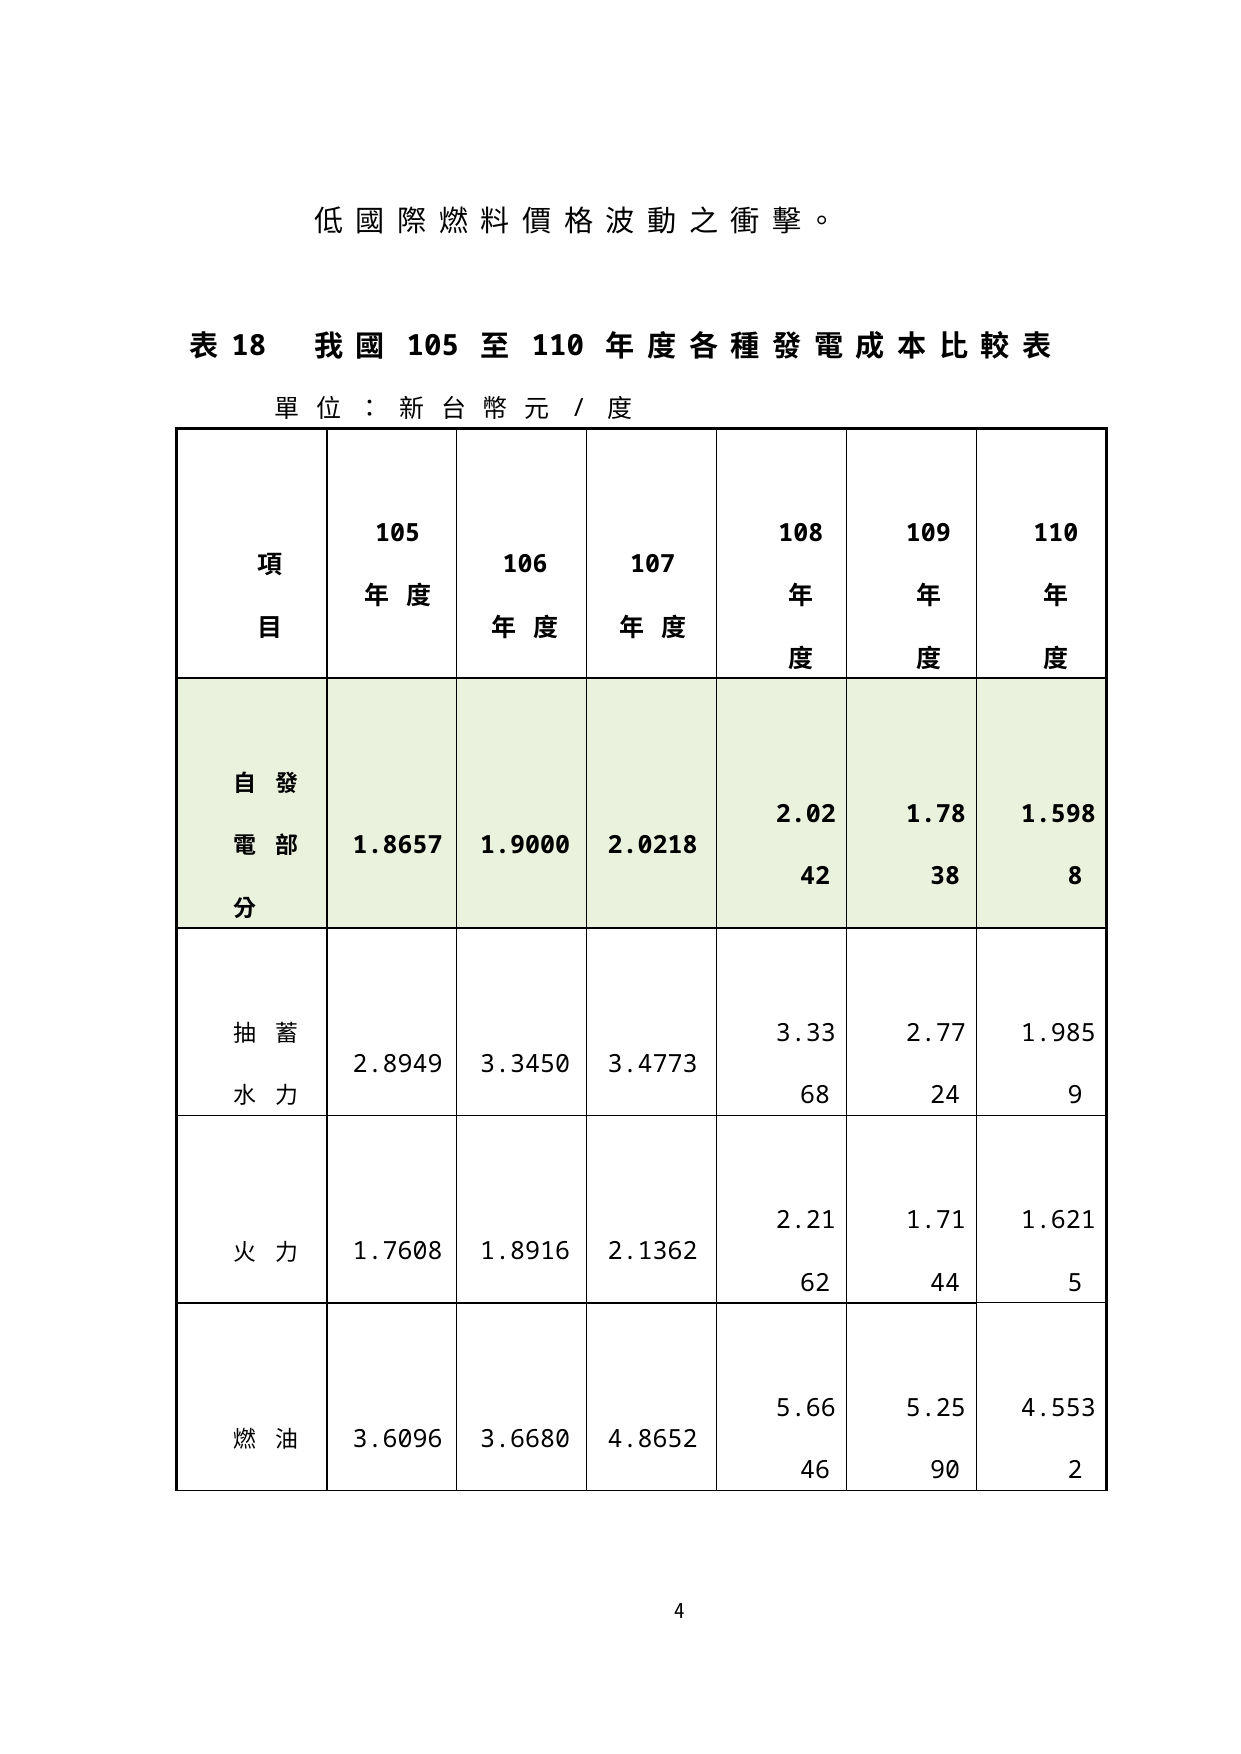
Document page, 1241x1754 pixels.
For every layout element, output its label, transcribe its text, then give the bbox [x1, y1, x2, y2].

text 表18 我國105至110年度各種發電成本比較表 單位：新台幣元/度 [165, 302, 1058, 427]
table_cell 3.6096 [328, 1304, 456, 1490]
table_header 106年度 [457, 430, 586, 677]
table_cell 2.2162 [717, 1116, 846, 1302]
table_header 109年度 [847, 430, 976, 677]
table_cell 1.7838 [847, 679, 976, 927]
table_cell 抽蓄水力 [178, 929, 326, 1115]
table_cell 3.4773 [587, 929, 716, 1115]
table_cell 1.9859 [977, 929, 1105, 1115]
table_cell 燃油 [178, 1304, 326, 1490]
table_cell 4.8652 [587, 1304, 716, 1490]
table_cell 1.8916 [457, 1116, 586, 1302]
table_header 項 目 [178, 430, 326, 677]
table_cell 1.7608 [328, 1116, 456, 1302]
table_header 110年度 [977, 430, 1105, 677]
text 低國際燃料價格波動之衝擊。 [271, 177, 1058, 240]
table_cell 4.5532 [977, 1303, 1105, 1490]
table_cell 2.0242 [717, 679, 846, 927]
table_cell 2.8949 [328, 929, 456, 1115]
table_cell 2.0218 [587, 679, 716, 927]
table_header 108年度 [717, 430, 846, 677]
table_cell 1.9000 [457, 679, 586, 927]
table_cell 5.2590 [847, 1304, 976, 1490]
table_cell 5.6646 [717, 1304, 846, 1490]
table_cell 3.6680 [457, 1304, 586, 1490]
table_cell 2.1362 [587, 1116, 716, 1302]
table_header 105年度 [328, 430, 456, 677]
table_cell 1.6215 [977, 1116, 1105, 1302]
table_header 107年度 [587, 430, 716, 677]
table_cell 火力 [178, 1116, 326, 1302]
table_cell 1.7144 [847, 1116, 976, 1302]
table_cell 3.3450 [457, 929, 586, 1115]
table_cell 自發電部分 [178, 679, 326, 927]
table_cell 2.7724 [847, 929, 976, 1115]
table_cell 1.5988 [977, 679, 1105, 927]
table_cell 1.8657 [328, 679, 456, 927]
table_cell 3.3368 [717, 929, 846, 1115]
